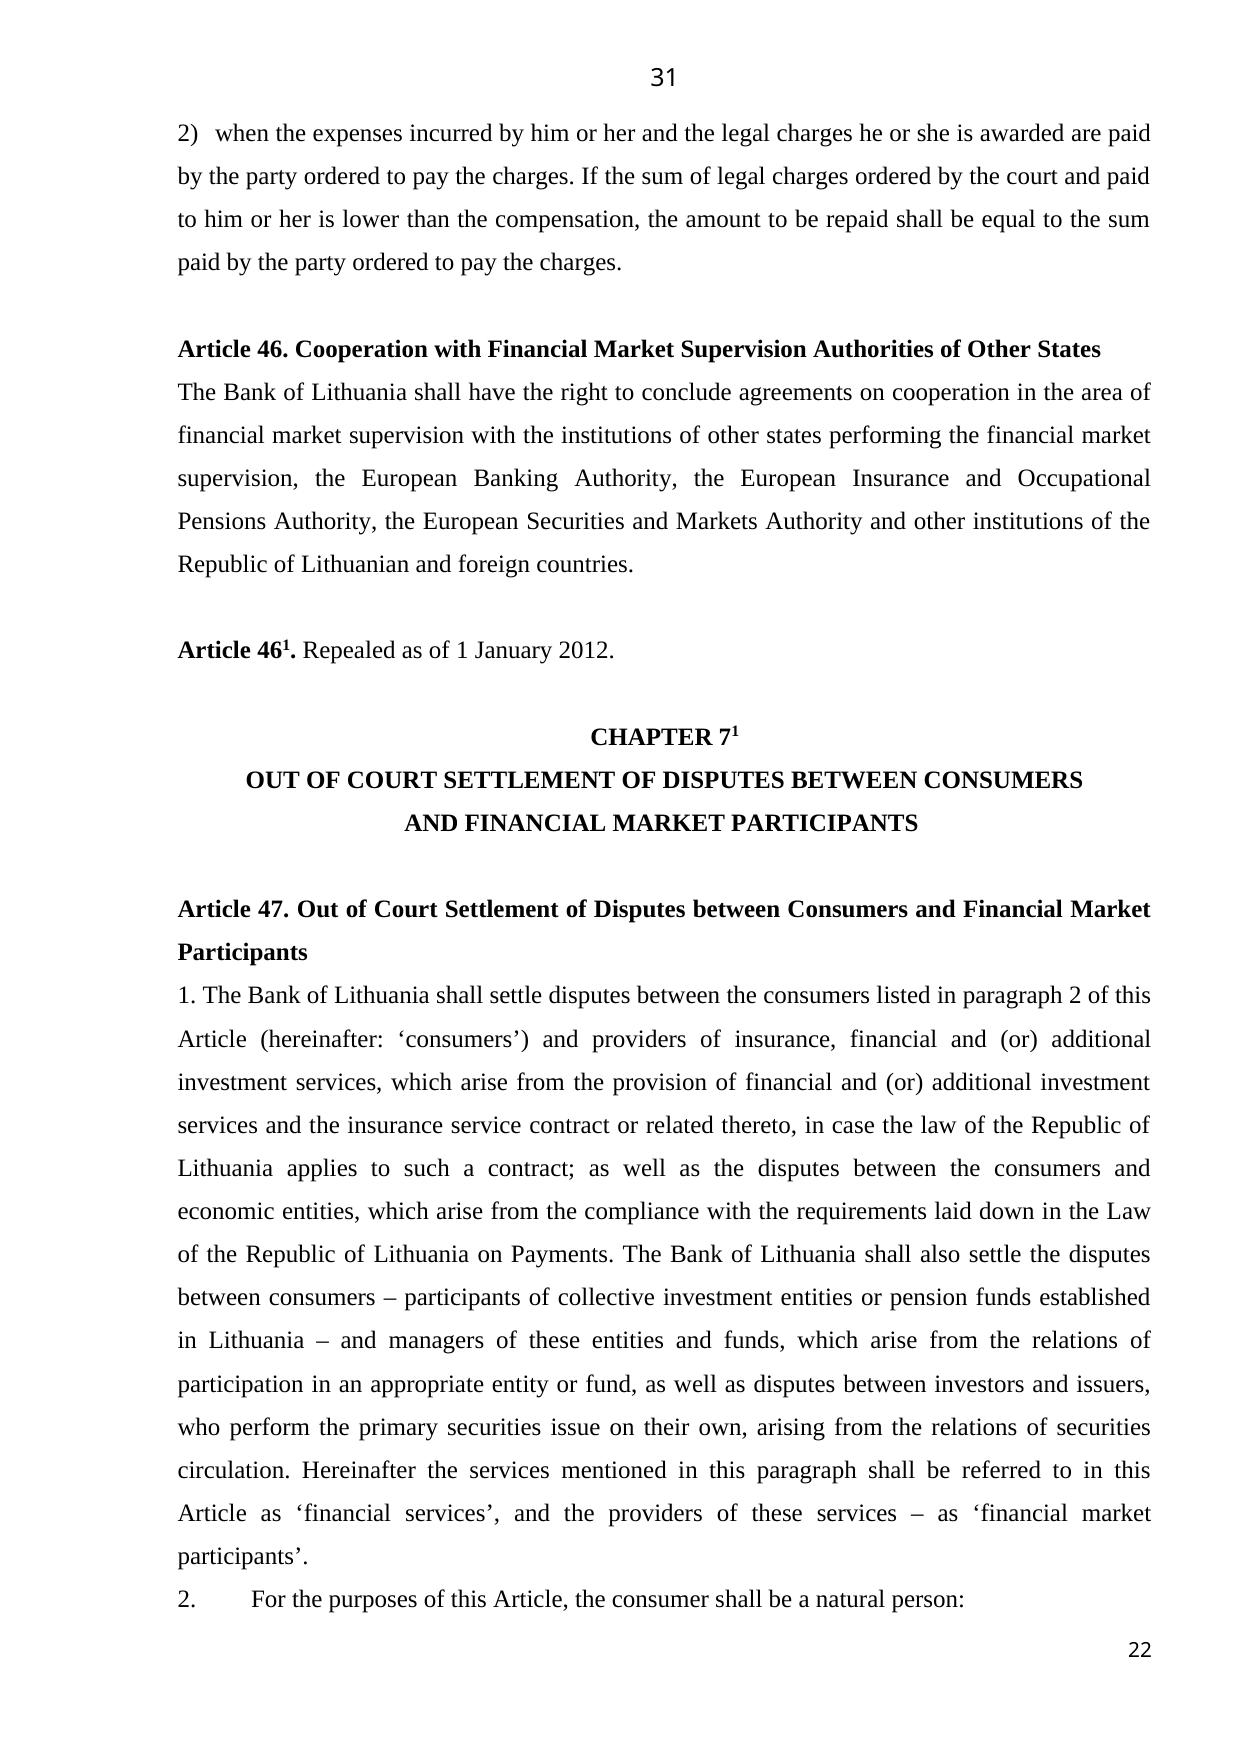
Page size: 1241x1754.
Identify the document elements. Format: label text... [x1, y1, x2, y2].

text 2. For the purposes of this Article, the consumer shall be a natural person: [177, 1584, 1152, 1613]
text Article 46. Cooperation with Financial Market Supervision Authorities of Other States [177, 334, 1152, 362]
text OUT OF COURT SETTLEMENT OF DISPUTES BETWEEN CONSUMERS [177, 765, 1152, 794]
text 1. The Bank of Lithuania shall settle disputes between the consumers listed in paragraph 2 of this Article (hereinafter: ‘consumers’) and providers of insurance, financial and (or) additional investment services, which arise from the provision of financial and (or) additional investment services and the insurance service contract or related thereto, in case the law of the Republic of Lithuania applies to such a contract; as well as the disputes between the consumers and economic entities, which arise from the compliance with the requirements laid down in the Law of the Republic of Lithuania on Payments. The Bank of Lithuania shall also settle the disputes between consumers – participants of collective investment entities or pension funds established in Lithuania – and managers of these entities and funds, which arise from the relations of participation in an appropriate entity or fund, as well as disputes between investors and issuers, who perform the primary securities issue on their own, arising from the relations of securities circulation. Hereinafter the services mentioned in this paragraph shall be referred to in this Article as ‘financial services’, and the providers of these services – as ‘financial market participants’. [177, 981, 1152, 1570]
text The Bank of Lithuania shall have the right to conclude agreements on cooperation in the area of financial market supervision with the institutions of other states performing the financial market supervision, the European Banking Authority, the European Insurance and Occupational Pensions Authority, the European Securities and Markets Authority and other institutions of the Republic of Lithuanian and foreign countries. [177, 377, 1152, 578]
text AND FINANCIAL MARKET PARTICIPANTS [177, 808, 1152, 837]
text Article 47. Out of Court Settlement of Disputes between Consumers and Financial Market Participants [177, 894, 1152, 966]
text 2) when the expenses incurred by him or her and the legal charges he or she is awarded are paid by the party ordered to pay the charges. If the sum of legal charges ordered by the court and paid to him or her is lower than the compensation, the amount to be repaid shall be equal to the sum paid by the party ordered to pay the charges. [177, 118, 1152, 276]
text Article 461. Repealed as of 1 January 2012. [177, 636, 1152, 664]
text CHAPTER 71 [177, 722, 1152, 751]
